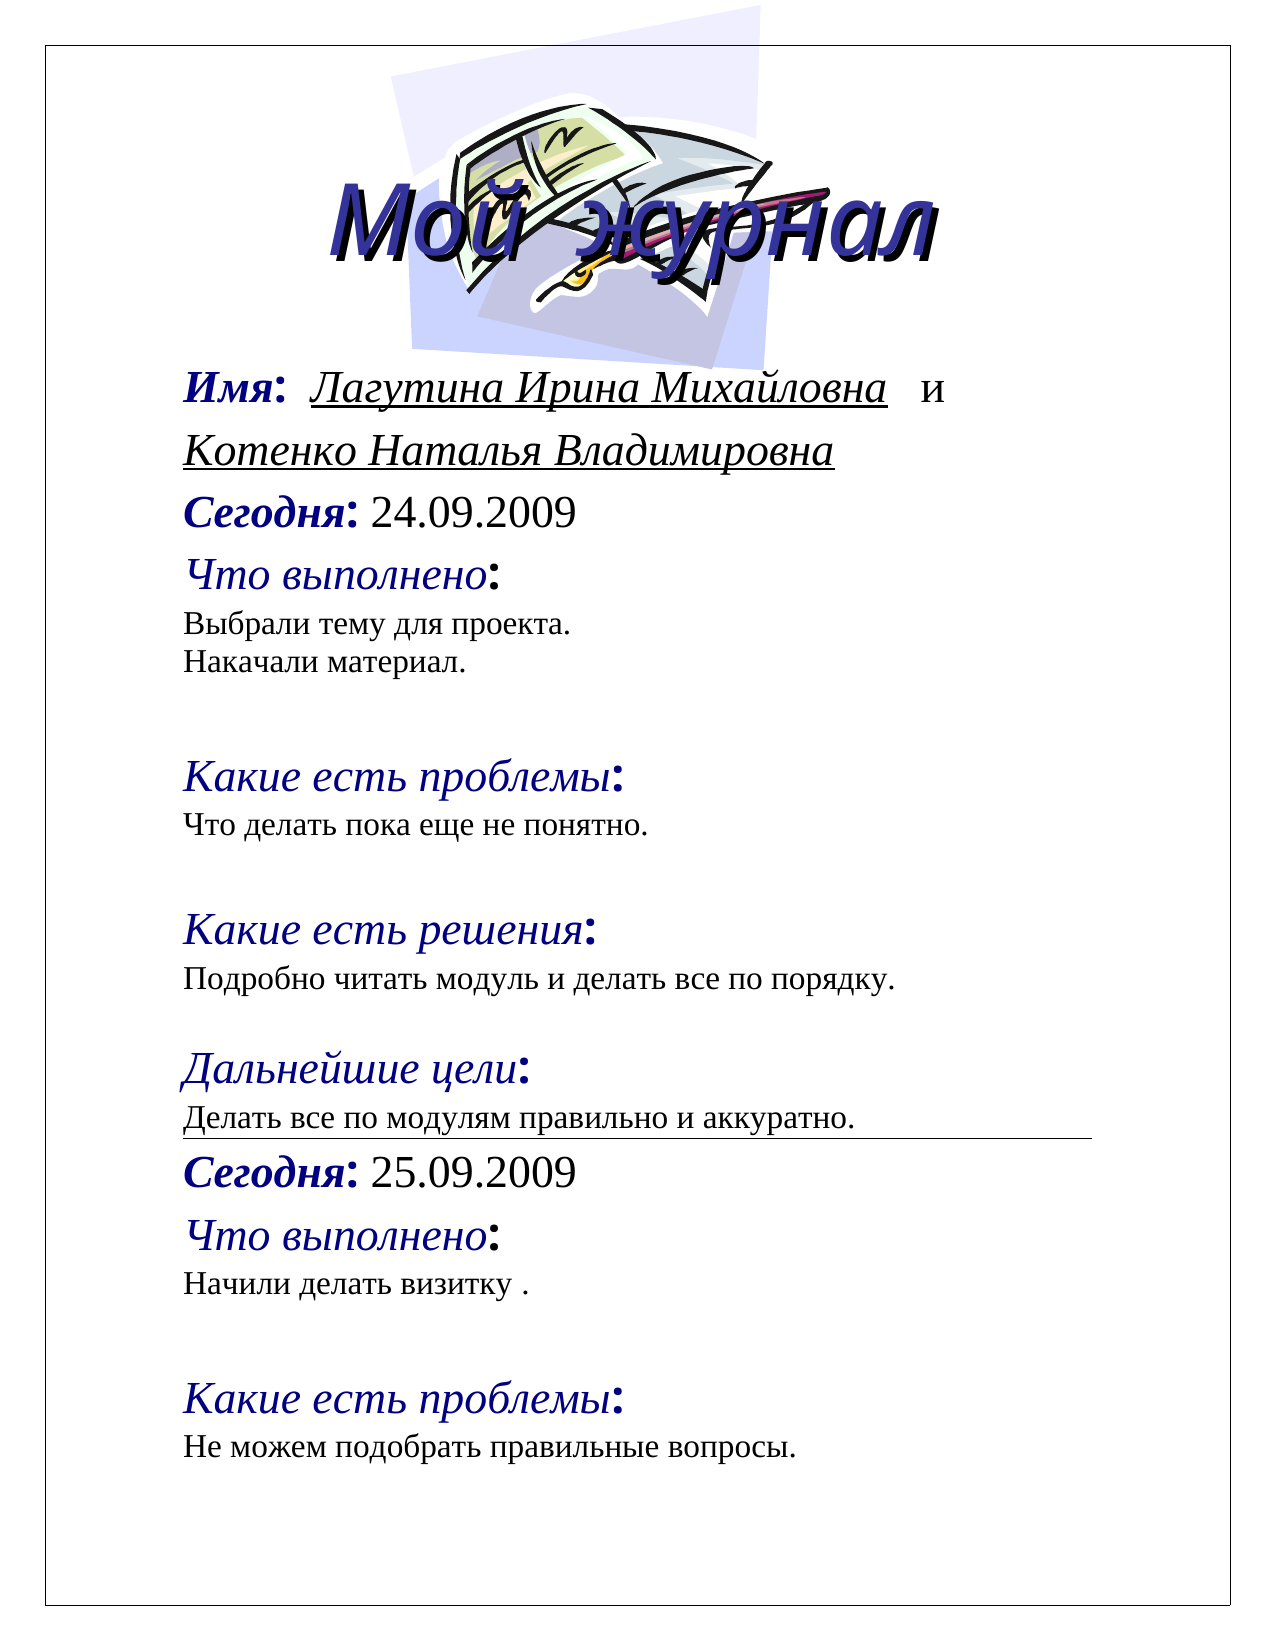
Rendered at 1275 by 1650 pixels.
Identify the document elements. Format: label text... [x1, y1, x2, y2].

text Начили делать визитку . [183, 1263, 1092, 1302]
text Какие есть решения: [183, 896, 1092, 958]
subtitle Мой журнал [845, 214, 868, 249]
text Какие есть проблемы: [183, 742, 1092, 805]
subtitle Мой журнал [618, 153, 662, 181]
text Подробно читать модуль и делать все по порядку. [183, 958, 1092, 996]
text Сегодня: 24.09.2009 [183, 478, 1092, 541]
text Накачали материал. [183, 642, 1092, 680]
subtitle Мой журнал [442, 214, 451, 241]
text Что делать пока еще не понятно. [183, 805, 1092, 843]
subtitle Мой журнал [835, 149, 1092, 285]
text Что выполнено: [183, 541, 1092, 603]
subtitle Мой журнал [391, 149, 464, 202]
text Что выполнено: [183, 1201, 1092, 1263]
text Какие есть проблемы: [183, 1364, 1092, 1427]
text Сегодня: 25.09.2009 [183, 1139, 1092, 1201]
text Выбрали тему для проекта. [183, 603, 1092, 642]
subtitle Мой журнал [741, 149, 833, 285]
text Не можем подобрать правильные вопросы. [183, 1427, 1092, 1465]
subtitle Мой журнал [542, 260, 581, 285]
subtitle Мой журнал [729, 228, 751, 244]
subtitle Мой журнал [791, 204, 813, 224]
subtitle Мой журнал [588, 257, 661, 285]
subtitle Мой журнал [391, 237, 409, 285]
text Делать все по модулям правильно и аккуратно. [183, 1097, 1092, 1138]
text Дальнейшие цели: [183, 1035, 1092, 1097]
subtitle Мой журнал [183, 149, 389, 285]
subtitle Мой журнал [655, 239, 672, 253]
text Имя: Лагутина Ирина Михайловна и Котенко Наталья Владимировна [183, 354, 1092, 478]
